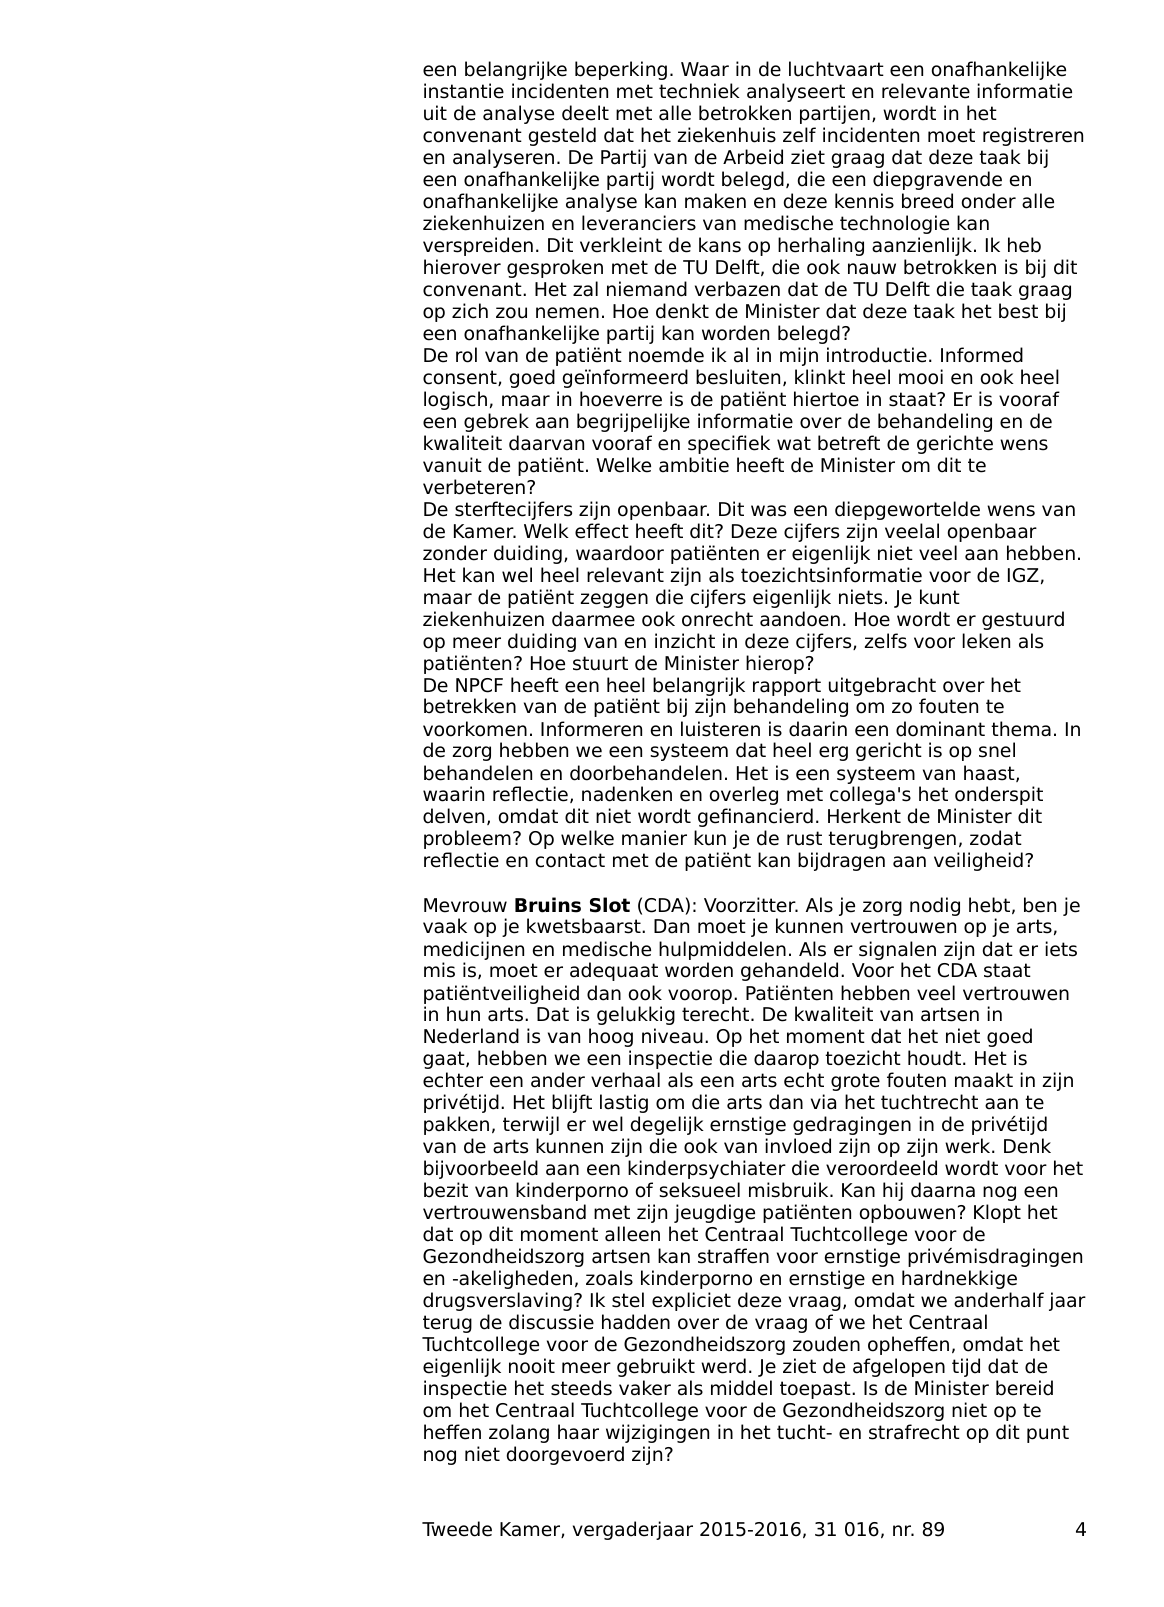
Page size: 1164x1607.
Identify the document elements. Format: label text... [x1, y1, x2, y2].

text De rol van de patiënt noemde ik al in mijn introductie. Informed consent, goed geïnformeerd besluiten, klinkt heel mooi en ook heel logisch, maar in hoeverre is de patiënt hiertoe in staat? Er is vooraf een gebrek aan begrijpelijke informatie over de behandeling en de kwaliteit daarvan vooraf en specifiek wat betreft de gerichte wens vanuit de patiënt. Welke ambitie heeft de Minister om dit te verbeteren? [422, 345, 1087, 499]
text een belangrijke beperking. Waar in de luchtvaart een onafhankelijke instantie incidenten met techniek analyseert en relevante informatie uit de analyse deelt met alle betrokken partijen, wordt in het convenant gesteld dat het ziekenhuis zelf incidenten moet registreren en analyseren. De Partij van de Arbeid ziet graag dat deze taak bij een onafhankelijke partij wordt belegd, die een diepgravende en onafhankelijke analyse kan maken en deze kennis breed onder alle ziekenhuizen en leveranciers van medische technologie kan verspreiden. Dit verkleint de kans op herhaling aanzienlijk. Ik heb hierover gesproken met de TU Delft, die ook nauw betrokken is bij dit convenant. Het zal niemand verbazen dat de TU Delft die taak graag op zich zou nemen. Hoe denkt de Minister dat deze taak het best bij een onafhankelijke partij kan worden belegd? [422, 59, 1087, 345]
text De NPCF heeft een heel belangrijk rapport uitgebracht over het betrekken van de patiënt bij zijn behandeling om zo fouten te voorkomen. Informeren en luisteren is daarin een dominant thema. In de zorg hebben we een systeem dat heel erg gericht is op snel behandelen en doorbehandelen. Het is een systeem van haast, waarin reflectie, nadenken en overleg met collega's het onderspit delven, omdat dit niet wordt gefinancierd. Herkent de Minister dit probleem? Op welke manier kun je de rust terugbrengen, zodat reflectie en contact met de patiënt kan bijdragen aan veiligheid? [422, 674, 1087, 872]
text De sterftecijfers zijn openbaar. Dit was een diepgewortelde wens van de Kamer. Welk effect heeft dit? Deze cijfers zijn veelal openbaar zonder duiding, waardoor patiënten er eigenlijk niet veel aan hebben. Het kan wel heel relevant zijn als toezichtsinformatie voor de IGZ, maar de patiënt zeggen die cijfers eigenlijk niets. Je kunt ziekenhuizen daarmee ook onrecht aandoen. Hoe wordt er gestuurd op meer duiding van en inzicht in deze cijfers, zelfs voor leken als patiënten? Hoe stuurt de Minister hierop? [422, 499, 1087, 674]
text Mevrouw Bruins Slot (CDA): Voorzitter. Als je zorg nodig hebt, ben je vaak op je kwetsbaarst. Dan moet je kunnen vertrouwen op je arts, medicijnen en medische hulpmiddelen. Als er signalen zijn dat er iets mis is, moet er adequaat worden gehandeld. Voor het CDA staat patiëntveiligheid dan ook voorop. Patiënten hebben veel vertrouwen in hun arts. Dat is gelukkig terecht. De kwaliteit van artsen in Nederland is van hoog niveau. Op het moment dat het niet goed gaat, hebben we een inspectie die daarop toezicht houdt. Het is echter een ander verhaal als een arts echt grote fouten maakt in zijn privétijd. Het blijft lastig om die arts dan via het tuchtrecht aan te pakken, terwijl er wel degelijk ernstige gedragingen in de privétijd van de arts kunnen zijn die ook van invloed zijn op zijn werk. Denk bijvoorbeeld aan een kinderpsychiater die veroordeeld wordt voor het bezit van kinderporno of seksueel misbruik. Kan hij daarna nog een vertrouwensband met zijn jeugdige patiënten opbouwen? Klopt het dat op dit moment alleen het Centraal Tuchtcollege voor de Gezondheidszorg artsen kan straffen voor ernstige privémisdragingen en -akeligheden, zoals kinderporno en ernstige en hardnekkige drugsverslaving? Ik stel expliciet deze vraag, omdat we anderhalf jaar terug de discussie hadden over de vraag of we het Centraal Tuchtcollege voor de Gezondheidszorg zouden opheffen, omdat het eigenlijk nooit meer gebruikt werd. Je ziet de afgelopen tijd dat de inspectie het steeds vaker als middel toepast. Is de Minister bereid om het Centraal Tuchtcollege voor de Gezondheidszorg niet op te heffen zolang haar wijzigingen in het tucht- en strafrecht op dit punt nog niet doorgevoerd zijn? [422, 894, 1087, 1466]
